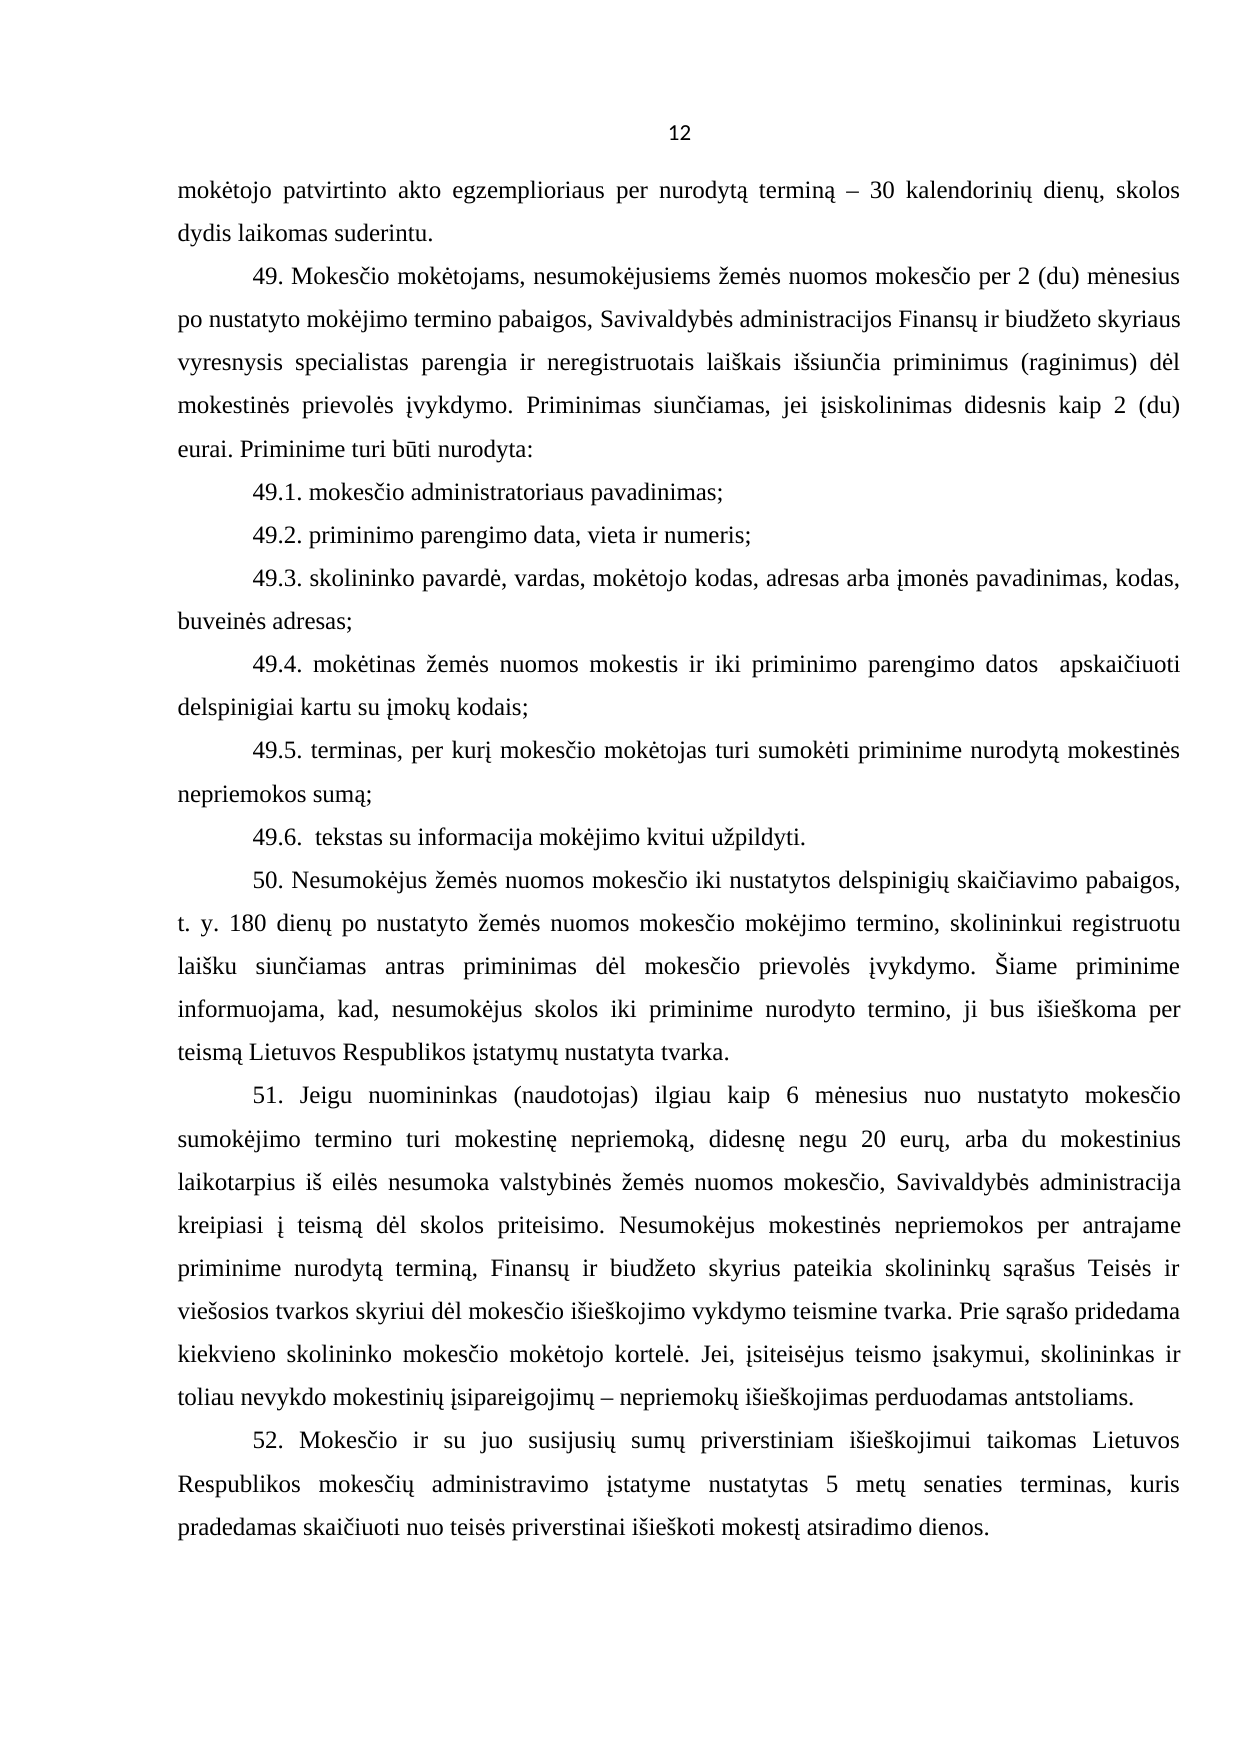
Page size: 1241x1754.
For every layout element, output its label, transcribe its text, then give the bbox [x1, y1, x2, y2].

text 49.1. mokesčio administratoriaus pavadinimas; [177, 477, 1181, 506]
text 49.5. terminas, per kurį mokesčio mokėtojas turi sumokėti priminime nurodytą mokestinės nepriemokos sumą; [177, 736, 1181, 807]
text 49. Mokesčio mokėtojams, nesumokėjusiems žemės nuomos mokesčio per 2 (du) mėnesius po nustatyto mokėjimo termino pabaigos, Savivaldybės administracijos Finansų ir biudžeto skyriaus vyresnysis specialistas parengia ir neregistruotais laiškais išsiunčia priminimus (raginimus) dėl mokestinės prievolės įvykdymo. Priminimas siunčiamas, jei įsiskolinimas didesnis kaip 2 (du) eurai. Priminime turi būti nurodyta: [177, 261, 1181, 462]
text 49.3. skolininko pavardė, vardas, mokėtojo kodas, adresas arba įmonės pavadinimas, kodas, buveinės adresas; [177, 563, 1181, 635]
text 51. Jeigu nuomininkas (naudotojas) ilgiau kaip 6 mėnesius nuo nustatyto mokesčio sumokėjimo termino turi mokestinę nepriemoką, didesnę negu 20 eurų, arba du mokestinius laikotarpius iš eilės nesumoka valstybinės žemės nuomos mokesčio, Savivaldybės administracija kreipiasi į teismą dėl skolos priteisimo. Nesumokėjus mokestinės nepriemokos per antrajame priminime nurodytą terminą, Finansų ir biudžeto skyrius pateikia skolininkų sąrašus Teisės ir viešosios tvarkos skyriui dėl mokesčio išieškojimo vykdymo teismine tvarka. Prie sąrašo pridedama kiekvieno skolininko mokesčio mokėtojo kortelė. Jei, įsiteisėjus teismo įsakymui, skolininkas ir toliau nevykdo mokestinių įsipareigojimų – nepriemokų išieškojimas perduodamas antstoliams. [177, 1081, 1181, 1411]
text 49.2. priminimo parengimo data, vieta ir numeris; [177, 520, 1181, 549]
text 49.4. mokėtinas žemės nuomos mokestis ir iki priminimo parengimo datos apskaičiuoti delspinigiai kartu su įmokų kodais; [177, 649, 1181, 721]
text mokėtojo patvirtinto akto egzemplioriaus per nurodytą terminą – 30 kalendorinių dienų, skolos dydis laikomas suderintu. [177, 175, 1181, 247]
text 52. Mokesčio ir su juo susijusių sumų priverstiniam išieškojimui taikomas Lietuvos Respublikos mokesčių administravimo įstatyme nustatytas 5 metų senaties terminas, kuris pradedamas skaičiuoti nuo teisės priverstinai išieškoti mokestį atsiradimo dienos. [177, 1426, 1181, 1541]
text 49.6. tekstas su informacija mokėjimo kvitui užpildyti. [177, 822, 1181, 851]
text 50. Nesumokėjus žemės nuomos mokesčio iki nustatytos delspinigių skaičiavimo pabaigos, t. y. 180 dienų po nustatyto žemės nuomos mokesčio mokėjimo termino, skolininkui registruotu laišku siunčiamas antras priminimas dėl mokesčio prievolės įvykdymo. Šiame priminime informuojama, kad, nesumokėjus skolos iki priminime nurodyto termino, ji bus išieškoma per teismą Lietuvos Respublikos įstatymų nustatyta tvarka. [177, 865, 1181, 1066]
